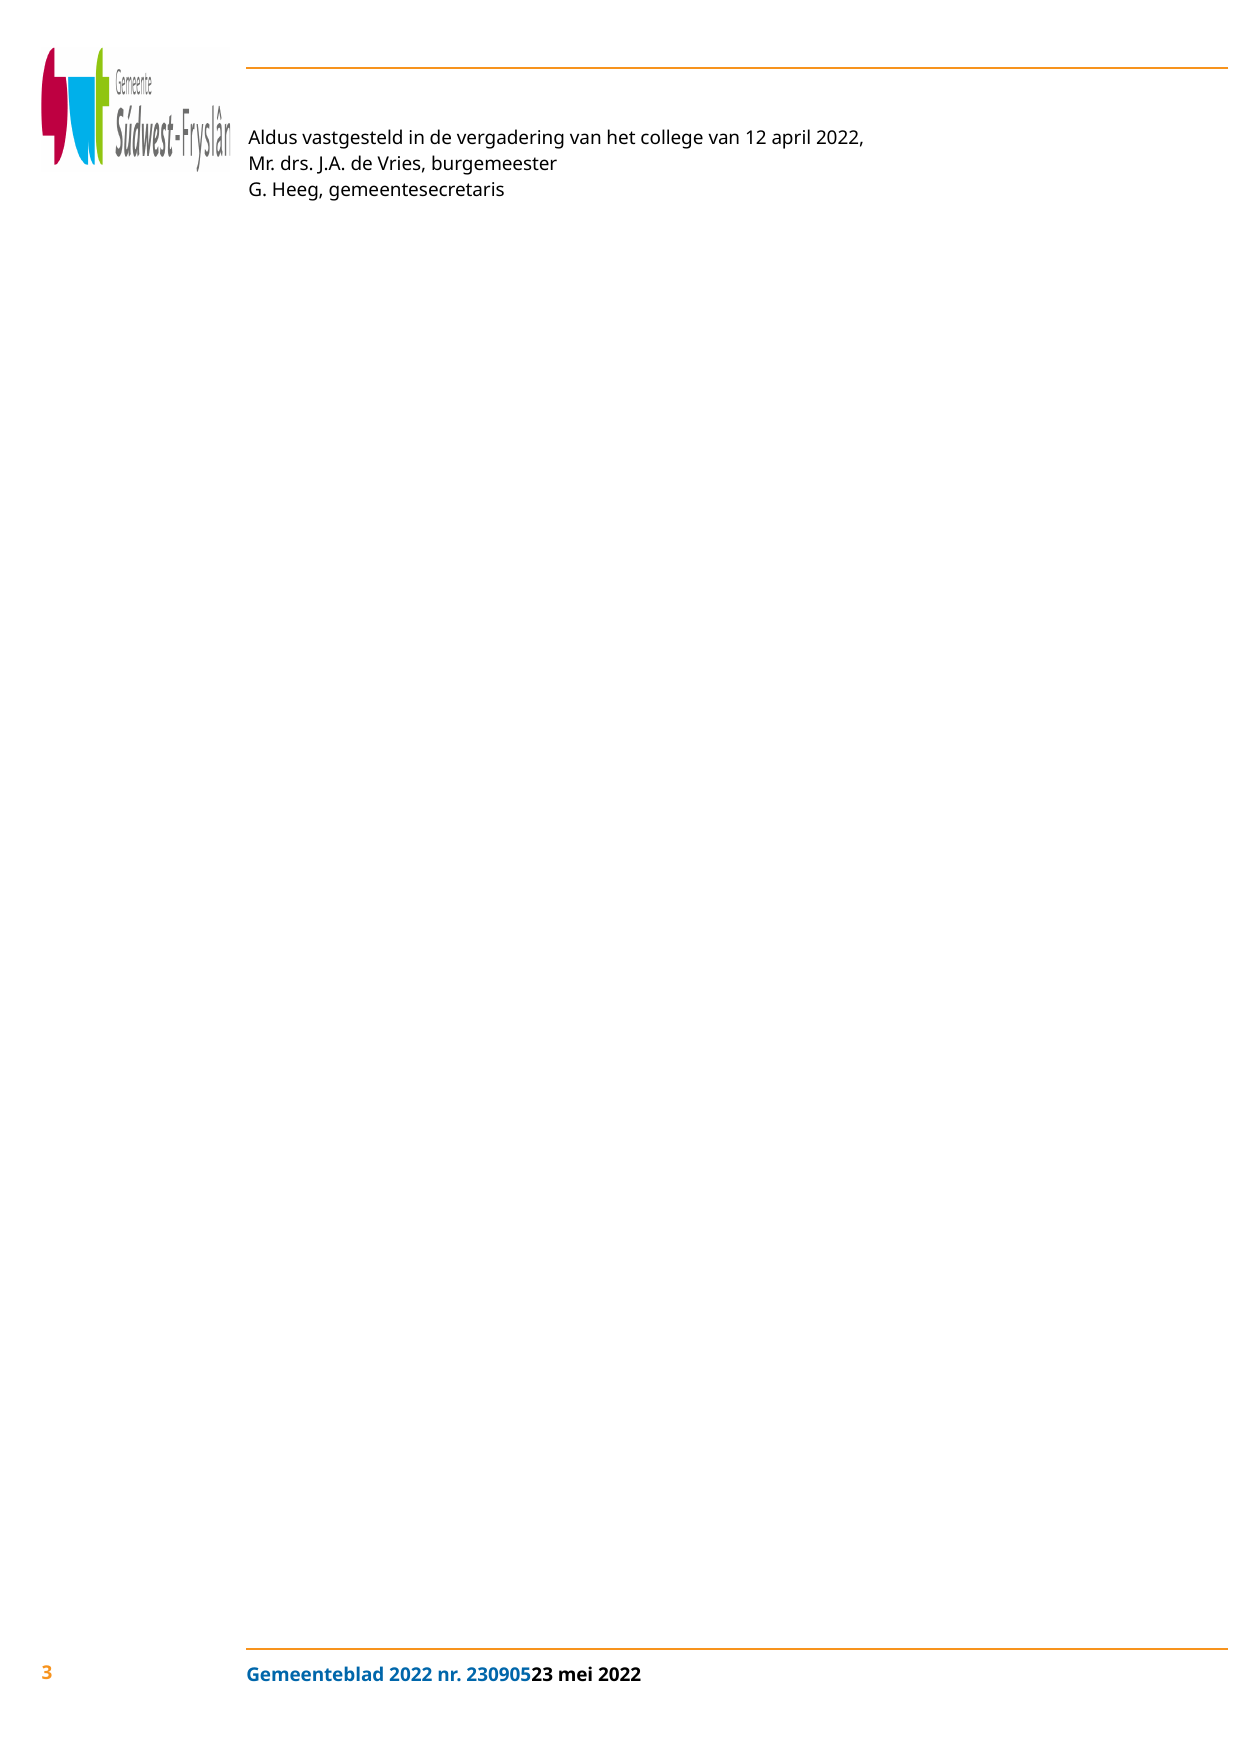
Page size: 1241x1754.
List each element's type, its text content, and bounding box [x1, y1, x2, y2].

picture [41, 47, 231, 172]
text Aldus vastgesteld in de vergadering van het college van 12 april 2022, [248, 124, 1152, 150]
text G. Heeg, gemeentesecretaris [248, 176, 1152, 202]
text Mr. drs. J.A. de Vries, burgemeester [248, 150, 1152, 176]
